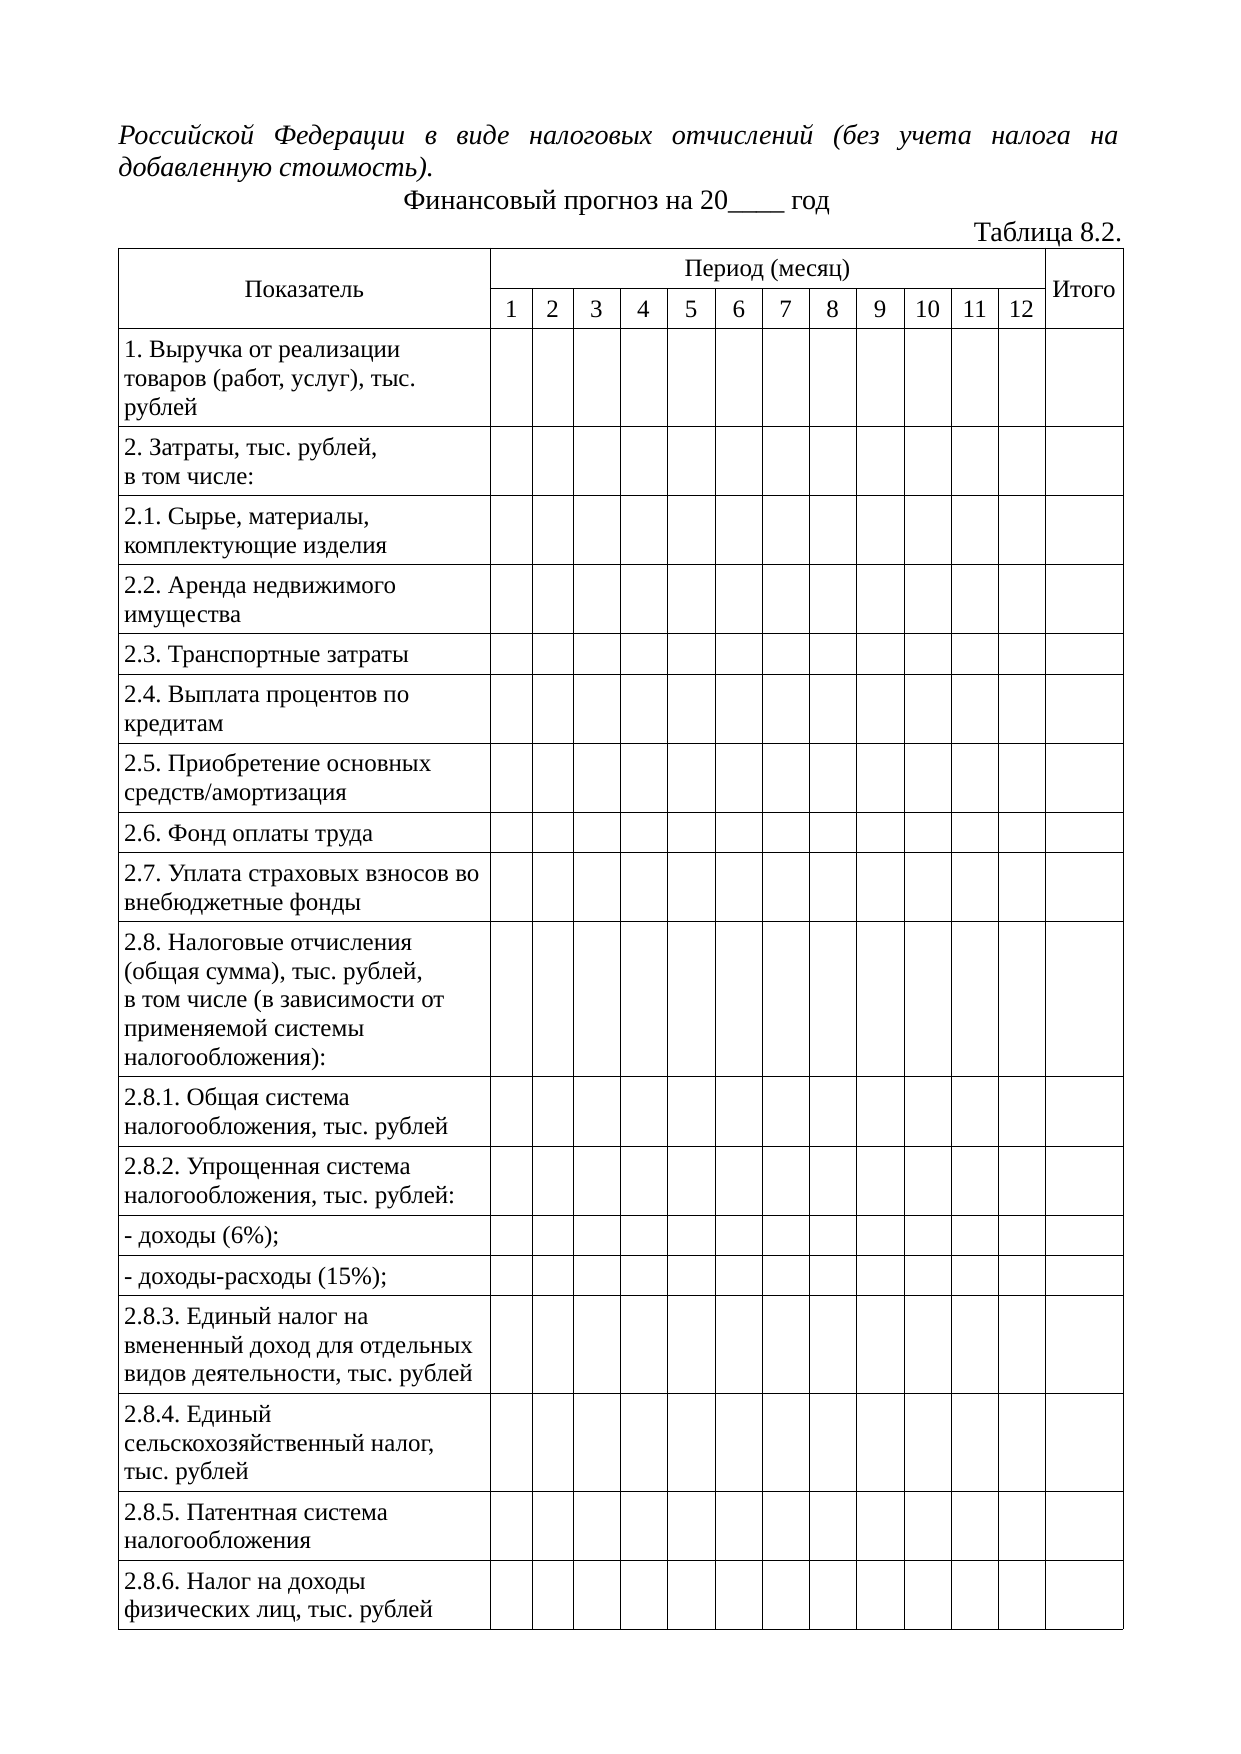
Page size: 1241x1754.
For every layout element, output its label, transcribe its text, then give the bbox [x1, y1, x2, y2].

table_cell [574, 1394, 620, 1491]
table_cell [574, 1216, 620, 1255]
table_cell [716, 853, 762, 921]
table_cell [810, 675, 856, 743]
table_cell [857, 1147, 904, 1214]
table_cell [857, 1492, 904, 1560]
table_cell [905, 1492, 951, 1560]
table_cell [716, 1561, 762, 1629]
table_cell [952, 675, 998, 743]
table_cell [952, 427, 998, 495]
table_cell [533, 1147, 573, 1214]
table_cell [999, 1561, 1045, 1629]
table_cell [999, 1296, 1045, 1393]
table_cell [763, 1216, 809, 1255]
table_cell [668, 1561, 715, 1629]
table_cell [999, 1077, 1045, 1146]
table_cell [491, 565, 532, 633]
table_cell [1046, 427, 1123, 495]
table_cell [716, 1147, 762, 1214]
table_cell [999, 634, 1045, 674]
table_cell [905, 1216, 951, 1255]
table_cell [763, 427, 809, 495]
table_cell [999, 1147, 1045, 1214]
table_cell [621, 1216, 667, 1255]
table_cell [716, 744, 762, 812]
table_cell [952, 1296, 998, 1393]
table_cell [716, 1492, 762, 1560]
table_cell [533, 1077, 573, 1146]
table_cell [668, 496, 715, 564]
table_cell [763, 1256, 809, 1295]
table_cell [533, 565, 573, 633]
table_cell [668, 853, 715, 921]
table_cell 7 [763, 289, 809, 328]
table_cell 2.2. Аренда недвижимого имущества [119, 565, 490, 633]
text Российской Федерации в виде налоговых отчислений (без учета налога на добавленную стоимость). [118, 118, 1122, 183]
table_cell [491, 1394, 532, 1491]
table_cell 2.5. Приобретение основных средств/амортизация [119, 744, 490, 812]
table_cell [621, 1147, 667, 1214]
table_cell [810, 565, 856, 633]
table_cell [491, 922, 532, 1076]
table_cell [999, 922, 1045, 1076]
table_cell [716, 813, 762, 852]
table_cell [574, 1147, 620, 1214]
table_cell 3 [574, 289, 620, 328]
table_cell [668, 1147, 715, 1214]
table_cell [491, 1256, 532, 1295]
table_cell [952, 1256, 998, 1295]
table_cell [810, 922, 856, 1076]
table_cell [668, 675, 715, 743]
table_cell [574, 565, 620, 633]
table_cell [574, 675, 620, 743]
table_cell [668, 1296, 715, 1393]
table_cell [574, 1492, 620, 1560]
table_cell [533, 922, 573, 1076]
table_cell [905, 813, 951, 852]
table_cell [905, 634, 951, 674]
table_cell [491, 853, 532, 921]
table_header Итого [1046, 249, 1123, 328]
table_cell [952, 813, 998, 852]
table_cell [574, 744, 620, 812]
table_cell [668, 1216, 715, 1255]
table_cell [491, 1561, 532, 1629]
table_cell [668, 1256, 715, 1295]
table_cell [716, 634, 762, 674]
table_cell 9 [857, 289, 904, 328]
table_cell [857, 813, 904, 852]
table_cell [533, 1561, 573, 1629]
table_cell [763, 1296, 809, 1393]
table_cell [668, 744, 715, 812]
table_cell [533, 813, 573, 852]
table_cell [621, 329, 667, 426]
table_cell [491, 427, 532, 495]
table_cell 4 [621, 289, 667, 328]
table_cell [810, 853, 856, 921]
table_cell [999, 427, 1045, 495]
table_cell [1046, 1394, 1123, 1491]
table_cell [763, 1561, 809, 1629]
table_cell [810, 1296, 856, 1393]
table_cell [857, 922, 904, 1076]
table_cell [1046, 565, 1123, 633]
table_cell [810, 427, 856, 495]
table_cell [1046, 1296, 1123, 1393]
table_cell 1 [491, 289, 532, 328]
table_cell [533, 1492, 573, 1560]
table_cell [810, 1216, 856, 1255]
table_cell 6 [716, 289, 762, 328]
table_cell [668, 1077, 715, 1146]
table_cell [491, 675, 532, 743]
table_cell [668, 1394, 715, 1491]
table_cell [999, 565, 1045, 633]
table_cell [952, 634, 998, 674]
table_cell [905, 1147, 951, 1214]
table_cell [763, 1147, 809, 1214]
table_cell [857, 427, 904, 495]
table_cell [810, 1492, 856, 1560]
table_cell [952, 1077, 998, 1146]
table_cell 2.8. Налоговые отчисления (общая сумма), тыс. рублей, в том числе (в зависимости от применяемой системы налогообложения): [119, 922, 490, 1076]
table_cell [491, 1216, 532, 1255]
table_cell 2.1. Сырье, материалы, комплектующие изделия [119, 496, 490, 564]
table_cell [857, 1561, 904, 1629]
table_cell [905, 1256, 951, 1295]
table_cell [857, 675, 904, 743]
table_cell [763, 744, 809, 812]
table_cell [716, 565, 762, 633]
table_cell [999, 744, 1045, 812]
table_cell [1046, 675, 1123, 743]
table_cell [716, 922, 762, 1076]
table_cell [533, 853, 573, 921]
table_cell [716, 1394, 762, 1491]
table_cell [1046, 1147, 1123, 1214]
table_cell [810, 496, 856, 564]
table_cell [491, 496, 532, 564]
table_cell [999, 1216, 1045, 1255]
table_cell [621, 675, 667, 743]
table_cell [999, 1492, 1045, 1560]
table_cell 2. Затраты, тыс. рублей, в том числе: [119, 427, 490, 495]
table_cell [621, 744, 667, 812]
table_cell [1046, 1216, 1123, 1255]
table_cell [763, 1077, 809, 1146]
table_cell [574, 1296, 620, 1393]
table_cell [533, 1256, 573, 1295]
table_cell [810, 1147, 856, 1214]
table_cell [905, 329, 951, 426]
table_cell [857, 329, 904, 426]
table_cell [574, 496, 620, 564]
table_cell [668, 427, 715, 495]
table_cell [857, 496, 904, 564]
table_cell [905, 565, 951, 633]
table_cell [716, 1256, 762, 1295]
table_cell [533, 675, 573, 743]
table_cell [533, 427, 573, 495]
table_cell [533, 634, 573, 674]
table_cell [621, 813, 667, 852]
table_cell [905, 744, 951, 812]
table_cell [491, 1147, 532, 1214]
table_cell [763, 329, 809, 426]
table_cell [621, 496, 667, 564]
table_cell [668, 565, 715, 633]
table_cell [952, 1561, 998, 1629]
table_cell 10 [905, 289, 951, 328]
table_header Период (месяц) [491, 249, 1045, 288]
table_cell [810, 1561, 856, 1629]
table_cell 2.8.6. Налог на доходы физических лиц, тыс. рублей [119, 1561, 490, 1629]
table_cell [621, 1256, 667, 1295]
table_cell [857, 1296, 904, 1393]
table_cell [533, 744, 573, 812]
table_cell [857, 744, 904, 812]
table_cell [716, 1077, 762, 1146]
table_cell [1046, 496, 1123, 564]
table_cell [905, 427, 951, 495]
table_cell [621, 1561, 667, 1629]
table_cell [999, 853, 1045, 921]
table_cell 1. Выручка от реализации товаров (работ, услуг), тыс. рублей [119, 329, 490, 426]
table_cell [574, 922, 620, 1076]
table_cell [763, 922, 809, 1076]
table_cell [763, 1492, 809, 1560]
table_cell [763, 675, 809, 743]
table_cell 11 [952, 289, 998, 328]
table_cell [621, 853, 667, 921]
table_cell [491, 1296, 532, 1393]
table_cell [716, 675, 762, 743]
table_cell 2.7. Уплата страховых взносов во внебюджетные фонды [119, 853, 490, 921]
table_cell [952, 1394, 998, 1491]
table_cell [857, 634, 904, 674]
table_cell [763, 634, 809, 674]
table_cell [716, 1216, 762, 1255]
table_cell [999, 1256, 1045, 1295]
table_cell [763, 496, 809, 564]
table_cell [999, 1394, 1045, 1491]
table_cell [491, 813, 532, 852]
table_cell [1046, 329, 1123, 426]
table_cell [1046, 1077, 1123, 1146]
table_cell [952, 565, 998, 633]
table_cell [574, 1077, 620, 1146]
table_cell [857, 1256, 904, 1295]
table_cell [491, 634, 532, 674]
table_cell 8 [810, 289, 856, 328]
table_cell - доходы-расходы (15%); [119, 1256, 490, 1295]
table_cell [491, 744, 532, 812]
table_cell 12 [999, 289, 1045, 328]
table_cell [716, 427, 762, 495]
table_cell [905, 1561, 951, 1629]
table_cell [1046, 1256, 1123, 1295]
table_cell [1046, 853, 1123, 921]
table_cell 5 [668, 289, 715, 328]
table_cell [810, 329, 856, 426]
table_cell [905, 1394, 951, 1491]
table_cell 2.6. Фонд оплаты труда [119, 813, 490, 852]
table_cell [905, 1296, 951, 1393]
table_cell [533, 1296, 573, 1393]
table_cell [533, 329, 573, 426]
table_cell [668, 922, 715, 1076]
table_cell [857, 565, 904, 633]
table_cell [621, 1296, 667, 1393]
table_cell [716, 496, 762, 564]
table_cell [716, 329, 762, 426]
table_cell [810, 1256, 856, 1295]
table_cell [491, 1077, 532, 1146]
table_cell [905, 922, 951, 1076]
table_cell [574, 427, 620, 495]
table_cell [621, 1077, 667, 1146]
table_cell [905, 853, 951, 921]
table_cell [574, 853, 620, 921]
table_cell [716, 1296, 762, 1393]
table_cell [952, 744, 998, 812]
table_cell [857, 1077, 904, 1146]
table_cell [1046, 1561, 1123, 1629]
table_cell [905, 496, 951, 564]
table_cell [905, 1077, 951, 1146]
table_cell [999, 813, 1045, 852]
table_cell [999, 675, 1045, 743]
table_cell [952, 853, 998, 921]
table_cell [621, 565, 667, 633]
table_cell [574, 634, 620, 674]
table_cell 2.8.5. Патентная система налогообложения [119, 1492, 490, 1560]
table_cell [999, 329, 1045, 426]
table_cell [574, 1256, 620, 1295]
table_cell [952, 329, 998, 426]
table_header Показатель [119, 249, 490, 328]
table_cell [905, 675, 951, 743]
table_cell [952, 1147, 998, 1214]
table_cell [621, 427, 667, 495]
table_cell [574, 329, 620, 426]
table_cell [621, 634, 667, 674]
table_cell 2.3. Транспортные затраты [119, 634, 490, 674]
table_cell [857, 1216, 904, 1255]
table_cell [763, 565, 809, 633]
text Финансовый прогноз на 20____ год [118, 183, 1122, 215]
table_cell [810, 813, 856, 852]
table_cell [491, 329, 532, 426]
table_cell [668, 1492, 715, 1560]
table_cell [621, 1492, 667, 1560]
table_cell [1046, 813, 1123, 852]
table_cell 2.8.1. Общая система налогообложения, тыс. рублей [119, 1077, 490, 1146]
table_cell [621, 922, 667, 1076]
table_cell 2.8.3. Единый налог на вмененный доход для отдельных видов деятельности, тыс. рублей [119, 1296, 490, 1393]
table_cell [668, 329, 715, 426]
table_cell [810, 744, 856, 812]
table_cell 2.8.4. Единый сельскохозяйственный налог, тыс. рублей [119, 1394, 490, 1491]
table_cell [763, 853, 809, 921]
table_cell [763, 1394, 809, 1491]
table_cell [1046, 634, 1123, 674]
table_cell [574, 813, 620, 852]
table_cell [952, 1492, 998, 1560]
table_cell [857, 853, 904, 921]
table_cell [857, 1394, 904, 1491]
table_cell 2 [533, 289, 573, 328]
table_cell [621, 1394, 667, 1491]
table_cell [1046, 922, 1123, 1076]
table_cell [1046, 744, 1123, 812]
table_cell [810, 1394, 856, 1491]
table_cell [668, 813, 715, 852]
table_cell [999, 496, 1045, 564]
table_cell 2.4. Выплата процентов по кредитам [119, 675, 490, 743]
table_cell [952, 496, 998, 564]
table_cell [574, 1561, 620, 1629]
table_cell 2.8.2. Упрощенная система налогообложения, тыс. рублей: [119, 1147, 490, 1214]
text Таблица 8.2. [118, 215, 1122, 248]
table_cell [533, 1216, 573, 1255]
table_cell [491, 1492, 532, 1560]
table_cell [668, 634, 715, 674]
table_cell [952, 922, 998, 1076]
table_cell [763, 813, 809, 852]
table_cell [810, 634, 856, 674]
table_cell [810, 1077, 856, 1146]
table_cell [1046, 1492, 1123, 1560]
table_cell [952, 1216, 998, 1255]
table_cell [533, 1394, 573, 1491]
table_cell [533, 496, 573, 564]
table_cell - доходы (6%); [119, 1216, 490, 1255]
